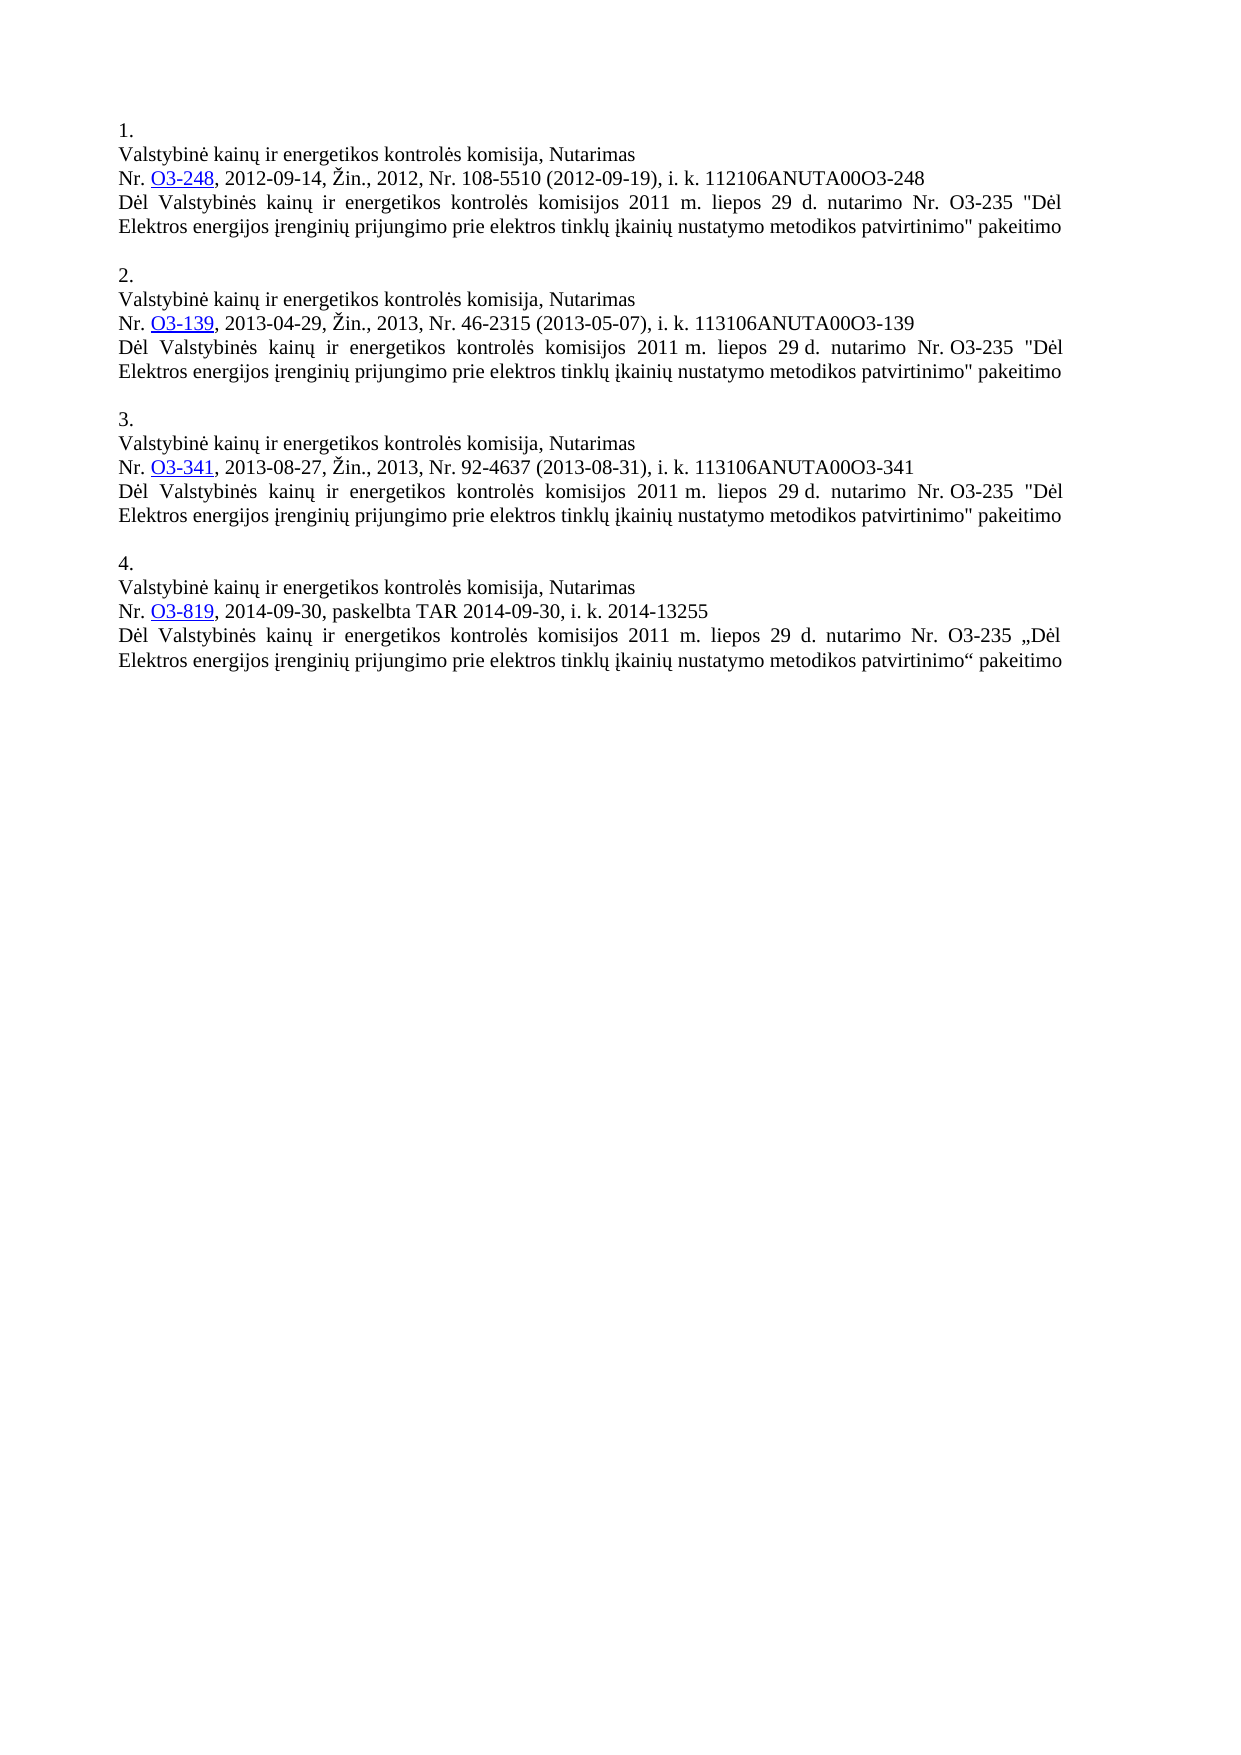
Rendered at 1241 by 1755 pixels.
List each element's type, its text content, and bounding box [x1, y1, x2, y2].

text Dėl Valstybinės kainų ir energetikos kontrolės komisijos 2011 m. liepos 29 d. nutarimo Nr. O3-235 "Dėl Elektros energijos įrenginių prijungimo prie elektros tinklų įkainių nustatymo metodikos patvirtinimo" pakeitimo [118, 190, 1063, 238]
text Valstybinė kainų ir energetikos kontrolės komisija, Nutarimas [118, 142, 1063, 166]
text 1. [118, 118, 1063, 142]
text 2. [118, 262, 1063, 287]
text Valstybinė kainų ir energetikos kontrolės komisija, Nutarimas [118, 287, 1063, 311]
text Dėl Valstybinės kainų ir energetikos kontrolės komisijos 2011 m. liepos 29 d. nutarimo Nr. O3-235 "Dėl Elektros energijos įrenginių prijungimo prie elektros tinklų įkainių nustatymo metodikos patvirtinimo" pakeitimo [118, 479, 1063, 527]
text Nr. O3-341, 2013-08-27, Žin., 2013, Nr. 92-4637 (2013-08-31), i. k. 113106ANUTA00O3-341 [118, 455, 1063, 479]
text Dėl Valstybinės kainų ir energetikos kontrolės komisijos 2011 m. liepos 29 d. nutarimo Nr. O3-235 "Dėl Elektros energijos įrenginių prijungimo prie elektros tinklų įkainių nustatymo metodikos patvirtinimo" pakeitimo [118, 335, 1063, 383]
text Dėl Valstybinės kainų ir energetikos kontrolės komisijos 2011 m. liepos 29 d. nutarimo Nr. O3-235 „Dėl Elektros energijos įrenginių prijungimo prie elektros tinklų įkainių nustatymo metodikos patvirtinimo“ pakeitimo [118, 623, 1063, 672]
text Nr. O3-819, 2014-09-30, paskelbta TAR 2014-09-30, i. k. 2014-13255 [118, 599, 1063, 623]
text Nr. O3-248, 2012-09-14, Žin., 2012, Nr. 108-5510 (2012-09-19), i. k. 112106ANUTA00O3-248 [118, 166, 1063, 190]
text Nr. O3-139, 2013-04-29, Žin., 2013, Nr. 46-2315 (2013-05-07), i. k. 113106ANUTA00O3-139 [118, 311, 1063, 335]
text Valstybinė kainų ir energetikos kontrolės komisija, Nutarimas [118, 575, 1063, 599]
text Valstybinė kainų ir energetikos kontrolės komisija, Nutarimas [118, 431, 1063, 455]
text 4. [118, 551, 1063, 575]
text 3. [118, 407, 1063, 431]
